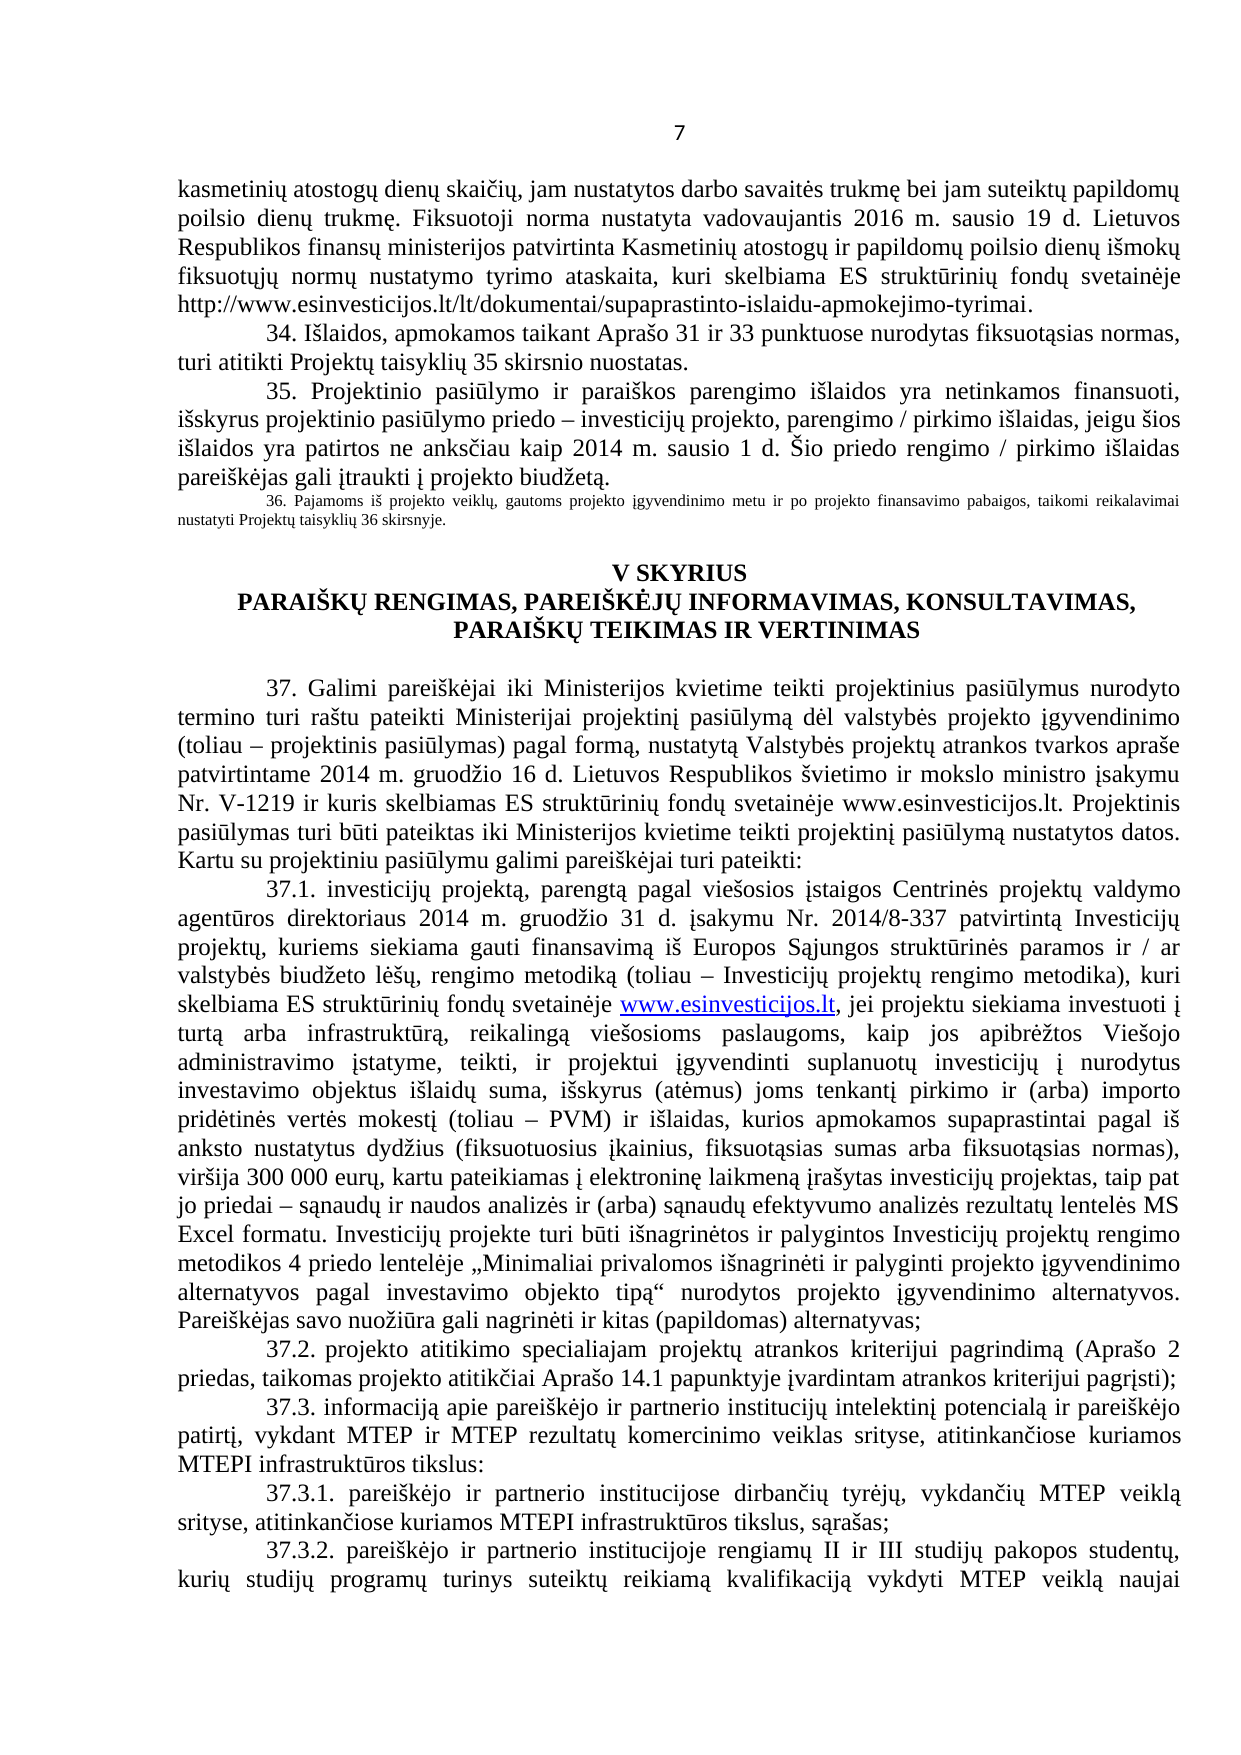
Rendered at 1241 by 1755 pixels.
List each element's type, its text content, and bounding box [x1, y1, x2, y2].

text 37.3. informaciją apie pareiškėjo ir partnerio institucijų intelektinį potencialą ir pareiškėjo patirtį, vykdant MTEP ir MTEP rezultatų komercinimo veiklas srityse, atitinkančiose kuriamos MTEPI infrastruktūros tikslus: [177, 1392, 1181, 1478]
text 34. Išlaidos, apmokamos taikant Aprašo 31 ir 33 punktuose nurodytas fiksuotąsias normas, turi atitikti Projektų taisyklių 35 skirsnio nuostatas. [177, 318, 1181, 376]
text 37.1. investicijų projektą, parengtą pagal viešosios įstaigos Centrinės projektų valdymo agentūros direktoriaus 2014 m. gruodžio 31 d. įsakymu Nr. 2014/8-337 patvirtintą Investicijų projektų, kuriems siekiama gauti finansavimą iš Europos Sąjungos struktūrinės paramos ir / ar valstybės biudžeto lėšų, rengimo metodiką (toliau – Investicijų projektų rengimo metodika), kuri skelbiama ES struktūrinių fondų svetainėje www.esinvesticijos.lt, jei projektu siekiama investuoti į turtą arba infrastruktūrą, reikalingą viešosioms paslaugoms, kaip jos apibrėžtos Viešojo administravimo įstatyme, teikti, ir projektui įgyvendinti suplanuotų investicijų į nurodytus investavimo objektus išlaidų suma, išskyrus (atėmus) joms tenkantį pirkimo ir (arba) importo pridėtinės vertės mokestį (toliau – PVM) ir išlaidas, kurios apmokamos supaprastintai pagal iš anksto nustatytus dydžius (fiksuotuosius įkainius, fiksuotąsias sumas arba fiksuotąsias normas), viršija 300 000 eurų, kartu pateikiamas į elektroninę laikmeną įrašytas investicijų projektas, taip pat jo priedai – sąnaudų ir naudos analizės ir (arba) sąnaudų efektyvumo analizės rezultatų lentelės MS Excel formatu. Investicijų projekte turi būti išnagrinėtos ir palygintos Investicijų projektų rengimo metodikos 4 priedo lentelėje „Minimaliai privalomos išnagrinėti ir palyginti projekto įgyvendinimo alternatyvos pagal investavimo objekto tipą“ nurodytos projekto įgyvendinimo alternatyvos. Pareiškėjas savo nuožiūra gali nagrinėti ir kitas (papildomas) alternatyvas; [177, 874, 1181, 1334]
text PARAIŠKŲ RENGIMAS, PAREIŠKĖJŲ INFORMAVIMAS, KONSULTAVIMAS, PARAIŠKŲ TEIKIMAS IR VERTINIMAS [207, 587, 1167, 644]
text 35. Projektinio pasiūlymo ir paraiškos parengimo išlaidos yra netinkamos finansuoti, išskyrus projektinio pasiūlymo priedo – investicijų projekto, parengimo / pirkimo išlaidas, jeigu šios išlaidos yra patirtos ne anksčiau kaip 2014 m. sausio 1 d. Šio priedo rengimo / pirkimo išlaidas pareiškėjas gali įtraukti į projekto biudžetą. [177, 376, 1181, 491]
text 36. Pajamoms iš projekto veiklų, gautoms projekto įgyvendinimo metu ir po projekto finansavimo pabaigos, taikomi reikalavimai nustatyti Projektų taisyklių 36 skirsnyje. [177, 491, 1181, 529]
text kasmetinių atostogų dienų skaičių, jam nustatytos darbo savaitės trukmę bei jam suteiktų papildomų poilsio dienų trukmę. Fiksuotoji norma nustatyta vadovaujantis 2016 m. sausio 19 d. Lietuvos Respublikos finansų ministerijos patvirtinta Kasmetinių atostogų ir papildomų poilsio dienų išmokų fiksuotųjų normų nustatymo tyrimo ataskaita, kuri skelbiama ES struktūrinių fondų svetainėje http://www.esinvesticijos.lt/lt/dokumentai/supaprastinto-islaidu-apmokejimo-tyrimai. [177, 174, 1181, 318]
text 37.3.2. pareiškėjo ir partnerio institucijoje rengiamų II ir III studijų pakopos studentų, kurių studijų programų turinys suteiktų reikiamą kvalifikaciją vykdyti MTEP veiklą naujai [177, 1535, 1181, 1593]
text 37.3.1. pareiškėjo ir partnerio institucijose dirbančių tyrėjų, vykdančių MTEP veiklą srityse, atitinkančiose kuriamos MTEPI infrastruktūros tikslus, sąrašas; [177, 1478, 1181, 1535]
text V SKYRIUS [177, 558, 1181, 587]
text 37.2. projekto atitikimo specialiajam projektų atrankos kriterijui pagrindimą (Aprašo 2 priedas, taikomas projekto atitikčiai Aprašo 14.1 papunktyje įvardintam atrankos kriterijui pagrįsti); [177, 1334, 1181, 1392]
text 37. Galimi pareiškėjai iki Ministerijos kvietime teikti projektinius pasiūlymus nurodyto termino turi raštu pateikti Ministerijai projektinį pasiūlymą dėl valstybės projekto įgyvendinimo (toliau – projektinis pasiūlymas) pagal formą, nustatytą Valstybės projektų atrankos tvarkos apraše patvirtintame 2014 m. gruodžio 16 d. Lietuvos Respublikos švietimo ir mokslo ministro įsakymu Nr. V-1219 ir kuris skelbiamas ES struktūrinių fondų svetainėje www.esinvesticijos.lt. Projektinis pasiūlymas turi būti pateiktas iki Ministerijos kvietime teikti projektinį pasiūlymą nustatytos datos. Kartu su projektiniu pasiūlymu galimi pareiškėjai turi pateikti: [177, 673, 1181, 874]
